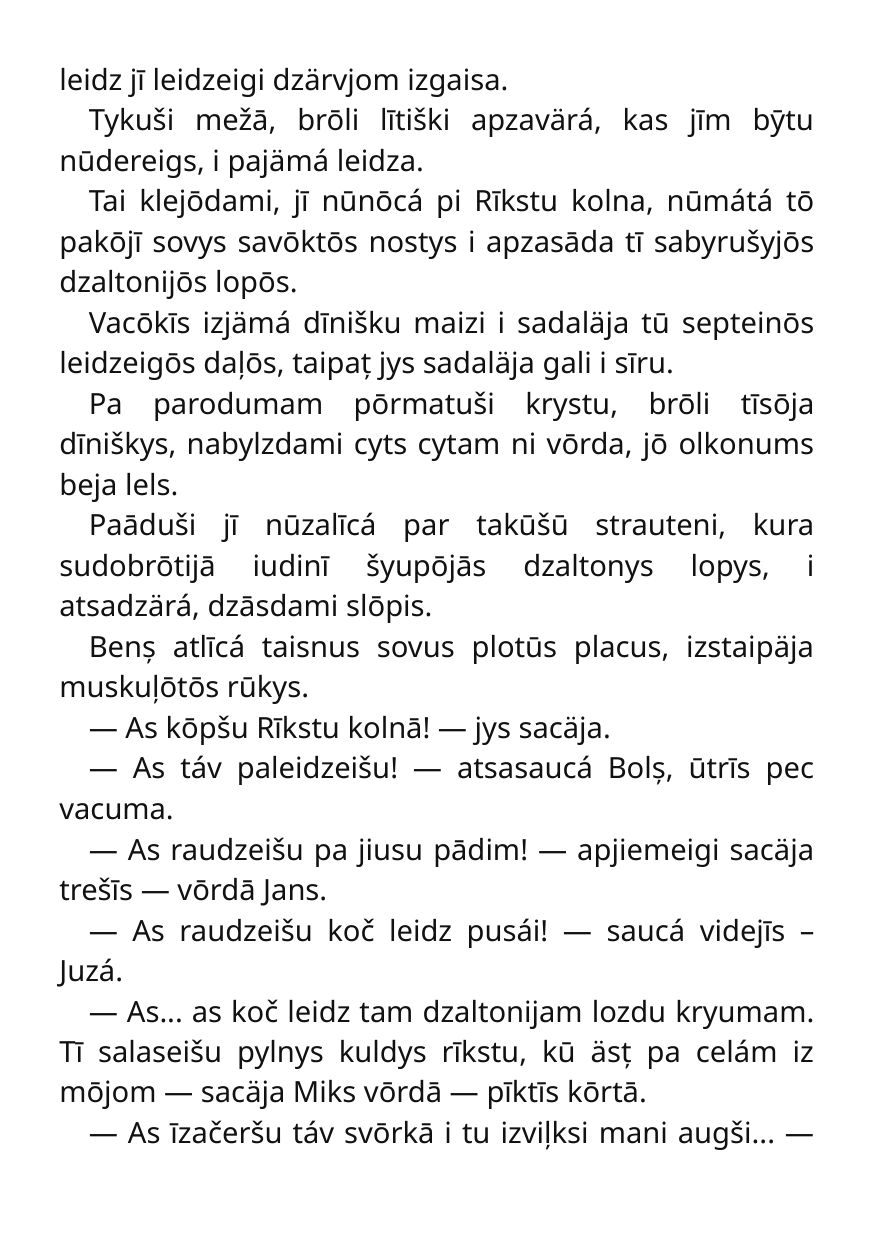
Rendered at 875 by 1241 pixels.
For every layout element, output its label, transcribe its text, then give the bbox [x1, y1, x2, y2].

text — As kōpšu Rīkstu kolnā! — jys sacäja. [59, 707, 815, 747]
text — As... as koč leidz tam dzaltonijam lozdu kryumam. Tī salaseišu pylnys kuldys rīkstu, kū äsț pa celám iz mōjom — sacäja Miks vōrdā — pīktīs kōrtā. [59, 991, 815, 1111]
text — As raudzeišu koč leidz pusái! — saucá videjīs – Juzá. [59, 910, 815, 990]
text Tai klejōdami, jī nūnōcá pi Rīkstu kolna, nūmátá tō pakōjī sovys savōktōs nostys i apzasāda tī sabyrušyjōs dzaltonijōs lopōs. [59, 181, 815, 301]
text Benș atlīcá taisnus sovus plotūs placus, izstaipäja muskuļōtōs rūkys. [59, 626, 815, 706]
text Vacōkīs izjämá dīnišku maizi i sadaläja tū septeinōs leidzeigōs daļōs, taipaț jys sadaläja gali i sīru. [59, 302, 815, 382]
text — As īzačeršu táv svōrkā i tu izviļksi mani augši... — [59, 1112, 815, 1152]
text Paāduši jī nūzalīcá par takūšū strauteni, kura sudobrōtijā iudinī šyupōjās dzaltonys lopys, i atsadzärá, dzāsdami slōpis. [59, 505, 815, 625]
text — As táv paleidzeišu! — atsasaucá Bolș, ūtrīs pec vacuma. [59, 748, 815, 828]
text Tykuši mežā, brōli lītiški apzavärá, kas jīm bȳtu nūdereigs, i pajämá leidza. [59, 100, 815, 180]
text leidz jī leidzeigi dzärvjom izgaisa. [59, 59, 815, 99]
text Pa parodumam pōrmatuši krystu, brōli tīsōja dīniškys, nabylzdami cyts cytam ni vōrda, jō olkonums beja lels. [59, 383, 815, 504]
text — As raudzeišu pa jiusu pādim! — apjiemeigi sacäja trešīs — vōrdā Jans. [59, 829, 815, 909]
